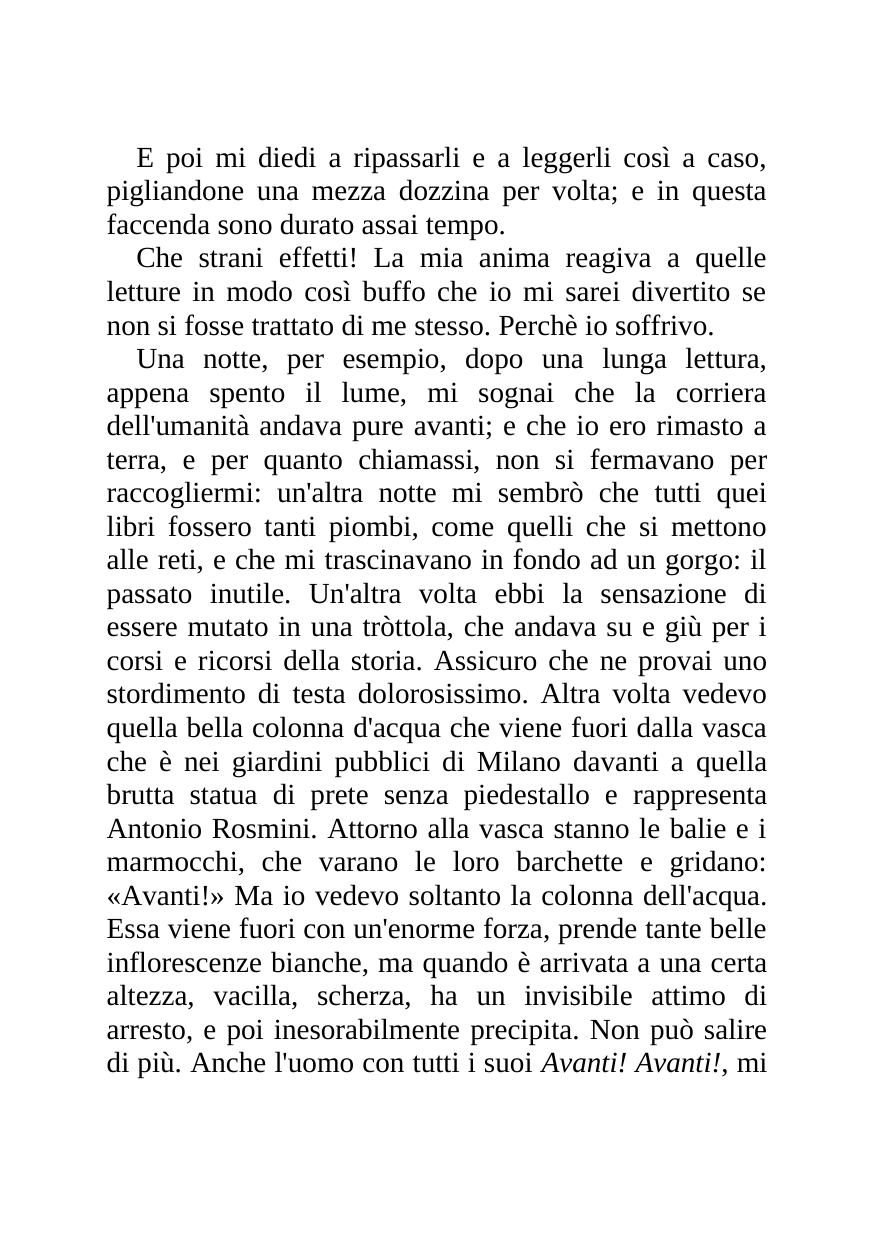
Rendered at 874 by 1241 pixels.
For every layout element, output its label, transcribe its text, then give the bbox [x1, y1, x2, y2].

text Una notte, per esempio, dopo una lunga lettura, appena spento il lume, mi sognai che la corriera dell'umanità andava pure avanti; e che io ero rimasto a terra, e per quanto chiamassi, non si fermavano per raccogliermi: un'altra notte mi sembrò che tutti quei libri fossero tanti piombi, come quelli che si mettono alle reti, e che mi trascinavano in fondo ad un gorgo: il passato inutile. Un'altra volta ebbi la sensazione di essere mutato in una tròttola, che andava su e giù per i corsi e ricorsi della storia. Assicuro che ne provai uno stordimento di testa dolorosissimo. Altra volta vedevo quella bella colonna d'acqua che viene fuori dalla vasca che è nei giardini pubblici di Milano davanti a quella brutta statua di prete senza piedestallo e rappresenta Antonio Rosmini. Attorno alla vasca stanno le balie e i marmocchi, che varano le loro barchette e gridano: «Avanti!» Ma io vedevo soltanto la colonna dell'acqua. Essa viene fuori con un'enorme forza, prende tante belle inflorescenze bianche, ma quando è arrivata a una certa altezza, vacilla, scherza, ha un invisibile attimo di arresto, e poi inesorabilmente precipita. Non può salire di più. Anche l'uomo con tutti i suoi Avanti! Avanti!, mi [106, 341, 768, 1079]
text E poi mi diedi a ripassarli e a leggerli così a caso, pigliandone una mezza dozzina per volta; e in questa faccenda sono durato assai tempo. [106, 140, 768, 241]
text Che strani effetti! La mia anima reagiva a quelle letture in modo così buffo che io mi sarei divertito se non si fosse trattato di me stesso. Perchè io soffrivo. [106, 241, 768, 341]
